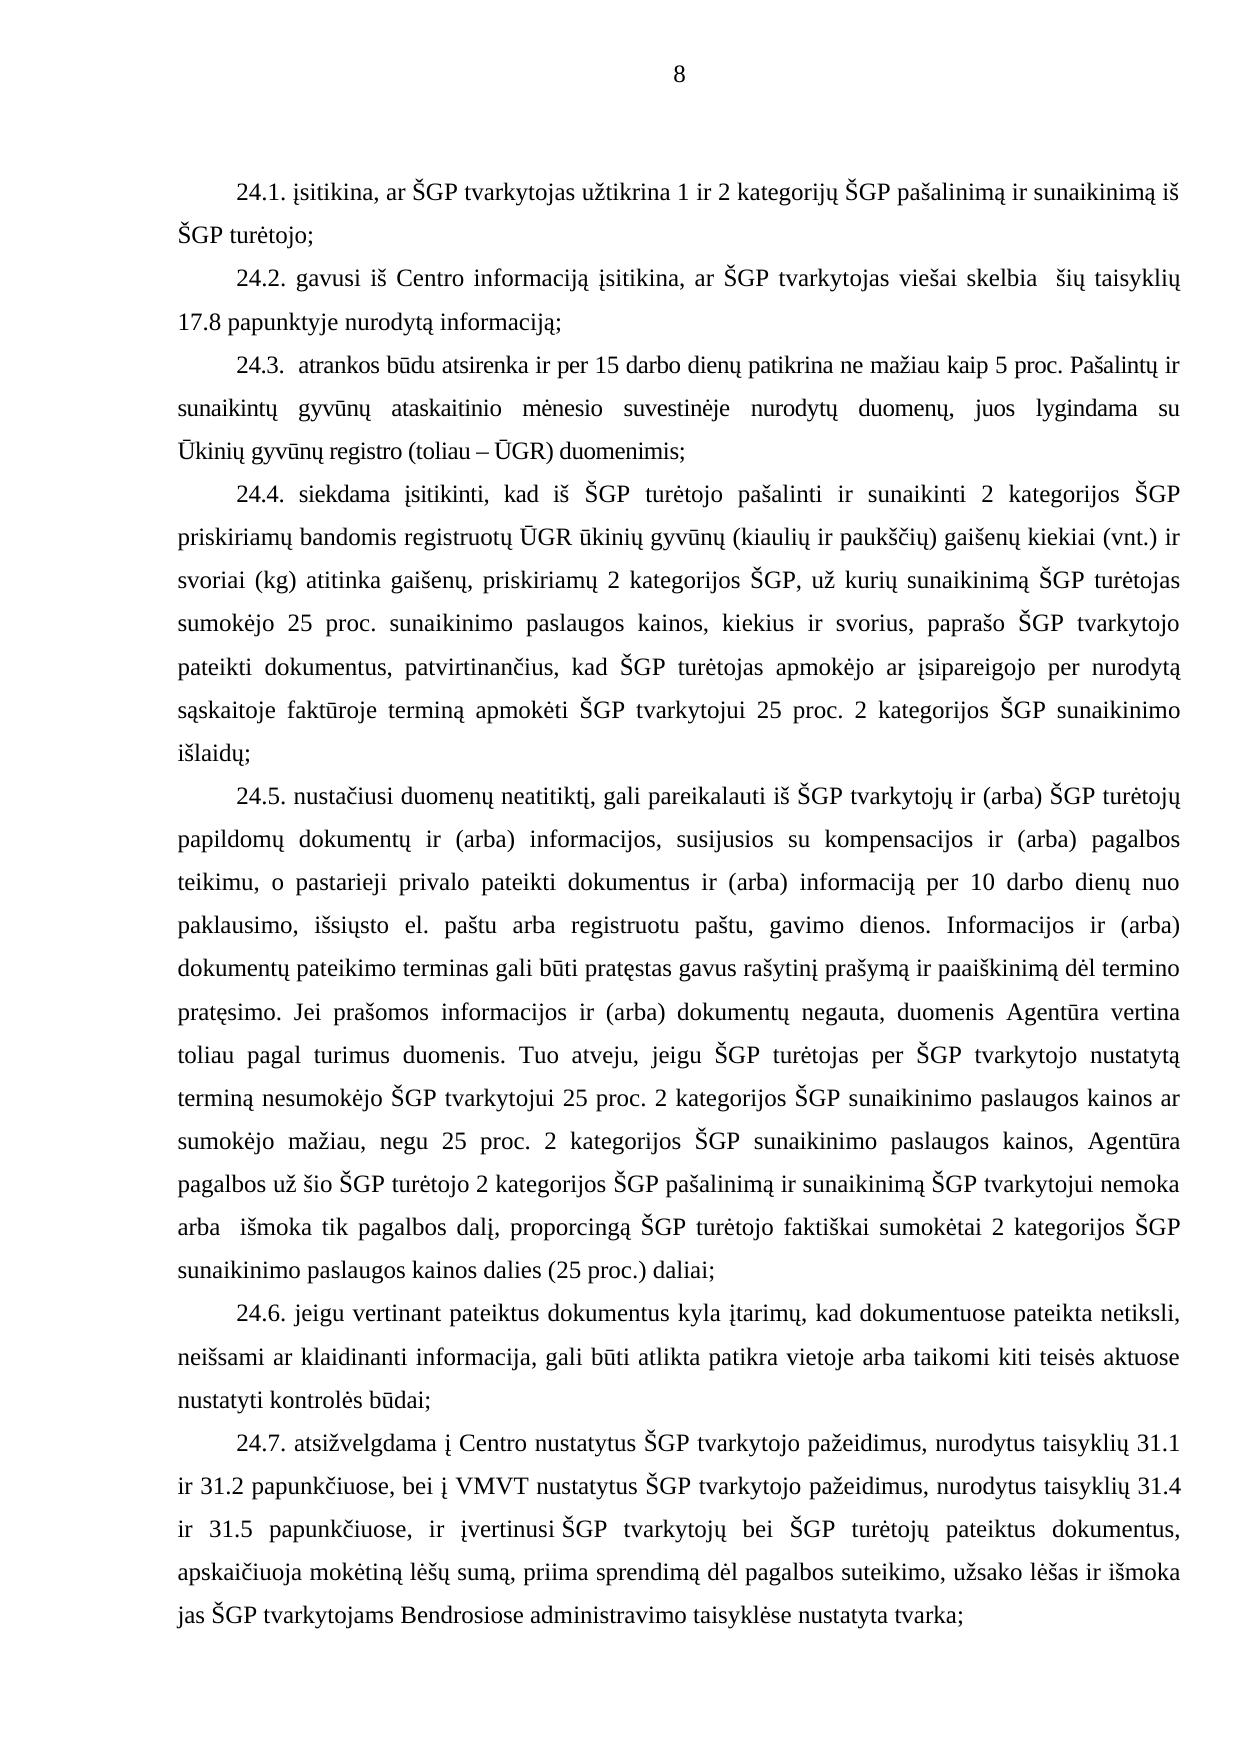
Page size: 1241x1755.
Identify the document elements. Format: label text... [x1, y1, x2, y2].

text 24.1. įsitikina, ar ŠGP tvarkytojas užtikrina 1 ir 2 kategorijų ŠGP pašalinimą ir sunaikinimą iš ŠGP turėtojo; [177, 177, 1181, 249]
text 24.4. siekdama įsitikinti, kad iš ŠGP turėtojo pašalinti ir sunaikinti 2 kategorijos ŠGP priskiriamų bandomis registruotų ŪGR ūkinių gyvūnų (kiaulių ir paukščių) gaišenų kiekiai (vnt.) ir svoriai (kg) atitinka gaišenų, priskiriamų 2 kategorijos ŠGP, už kurių sunaikinimą ŠGP turėtojas sumokėjo 25 proc. sunaikinimo paslaugos kainos, kiekius ir svorius, paprašo ŠGP tvarkytojo pateikti dokumentus, patvirtinančius, kad ŠGP turėtojas apmokėjo ar įsipareigojo per nurodytą sąskaitoje faktūroje terminą apmokėti ŠGP tvarkytojui 25 proc. 2 kategorijos ŠGP sunaikinimo išlaidų; [177, 479, 1181, 767]
text 24.5. nustačiusi duomenų neatitiktį, gali pareikalauti iš ŠGP tvarkytojų ir (arba) ŠGP turėtojų papildomų dokumentų ir (arba) informacijos, susijusios su kompensacijos ir (arba) pagalbos teikimu, o pastarieji privalo pateikti dokumentus ir (arba) informaciją per 10 darbo dienų nuo paklausimo, išsiųsto el. paštu arba registruotu paštu, gavimo dienos. Informacijos ir (arba) dokumentų pateikimo terminas gali būti pratęstas gavus rašytinį prašymą ir paaiškinimą dėl termino pratęsimo. Jei prašomos informacijos ir (arba) dokumentų negauta, duomenis Agentūra vertina toliau pagal turimus duomenis. Tuo atveju, jeigu ŠGP turėtojas per ŠGP tvarkytojo nustatytą terminą nesumokėjo ŠGP tvarkytojui 25 proc. 2 kategorijos ŠGP sunaikinimo paslaugos kainos ar sumokėjo mažiau, negu 25 proc. 2 kategorijos ŠGP sunaikinimo paslaugos kainos, Agentūra pagalbos už šio ŠGP turėtojo 2 kategorijos ŠGP pašalinimą ir sunaikinimą ŠGP tvarkytojui nemoka arba išmoka tik pagalbos dalį, proporcingą ŠGP turėtojo faktiškai sumokėtai 2 kategorijos ŠGP sunaikinimo paslaugos kainos dalies (25 proc.) daliai; [177, 781, 1181, 1284]
text 24.6. jeigu vertinant pateiktus dokumentus kyla įtarimų, kad dokumentuose pateikta netiksli, neišsami ar klaidinanti informacija, gali būti atlikta patikra vietoje arba taikomi kiti teisės aktuose nustatyti kontrolės būdai; [177, 1298, 1181, 1413]
text 24.2. gavusi iš Centro informaciją įsitikina, ar ŠGP tvarkytojas viešai skelbia šių taisyklių 17.8 papunktyje nurodytą informaciją; [177, 263, 1181, 335]
text 24.3. atrankos būdu atsirenka ir per 15 darbo dienų patikrina ne mažiau kaip 5 proc. Pašalintų ir sunaikintų gyvūnų ataskaitinio mėnesio suvestinėje nurodytų duomenų, juos lygindama su Ūkinių gyvūnų registro (toliau – ŪGR) duomenimis; [177, 350, 1181, 465]
text 24.7. atsižvelgdama į Centro nustatytus ŠGP tvarkytojo pažeidimus, nurodytus taisyklių 31.1 ir 31.2 papunkčiuose, bei į VMVT nustatytus ŠGP tvarkytojo pažeidimus, nurodytus taisyklių 31.4 ir 31.5 papunkčiuose, ir įvertinusi ŠGP tvarkytojų bei ŠGP turėtojų pateiktus dokumentus, apskaičiuoja mokėtiną lėšų sumą, priima sprendimą dėl pagalbos suteikimo, užsako lėšas ir išmoka jas ŠGP tvarkytojams Bendrosiose administravimo taisyklėse nustatyta tvarka; [177, 1428, 1181, 1629]
